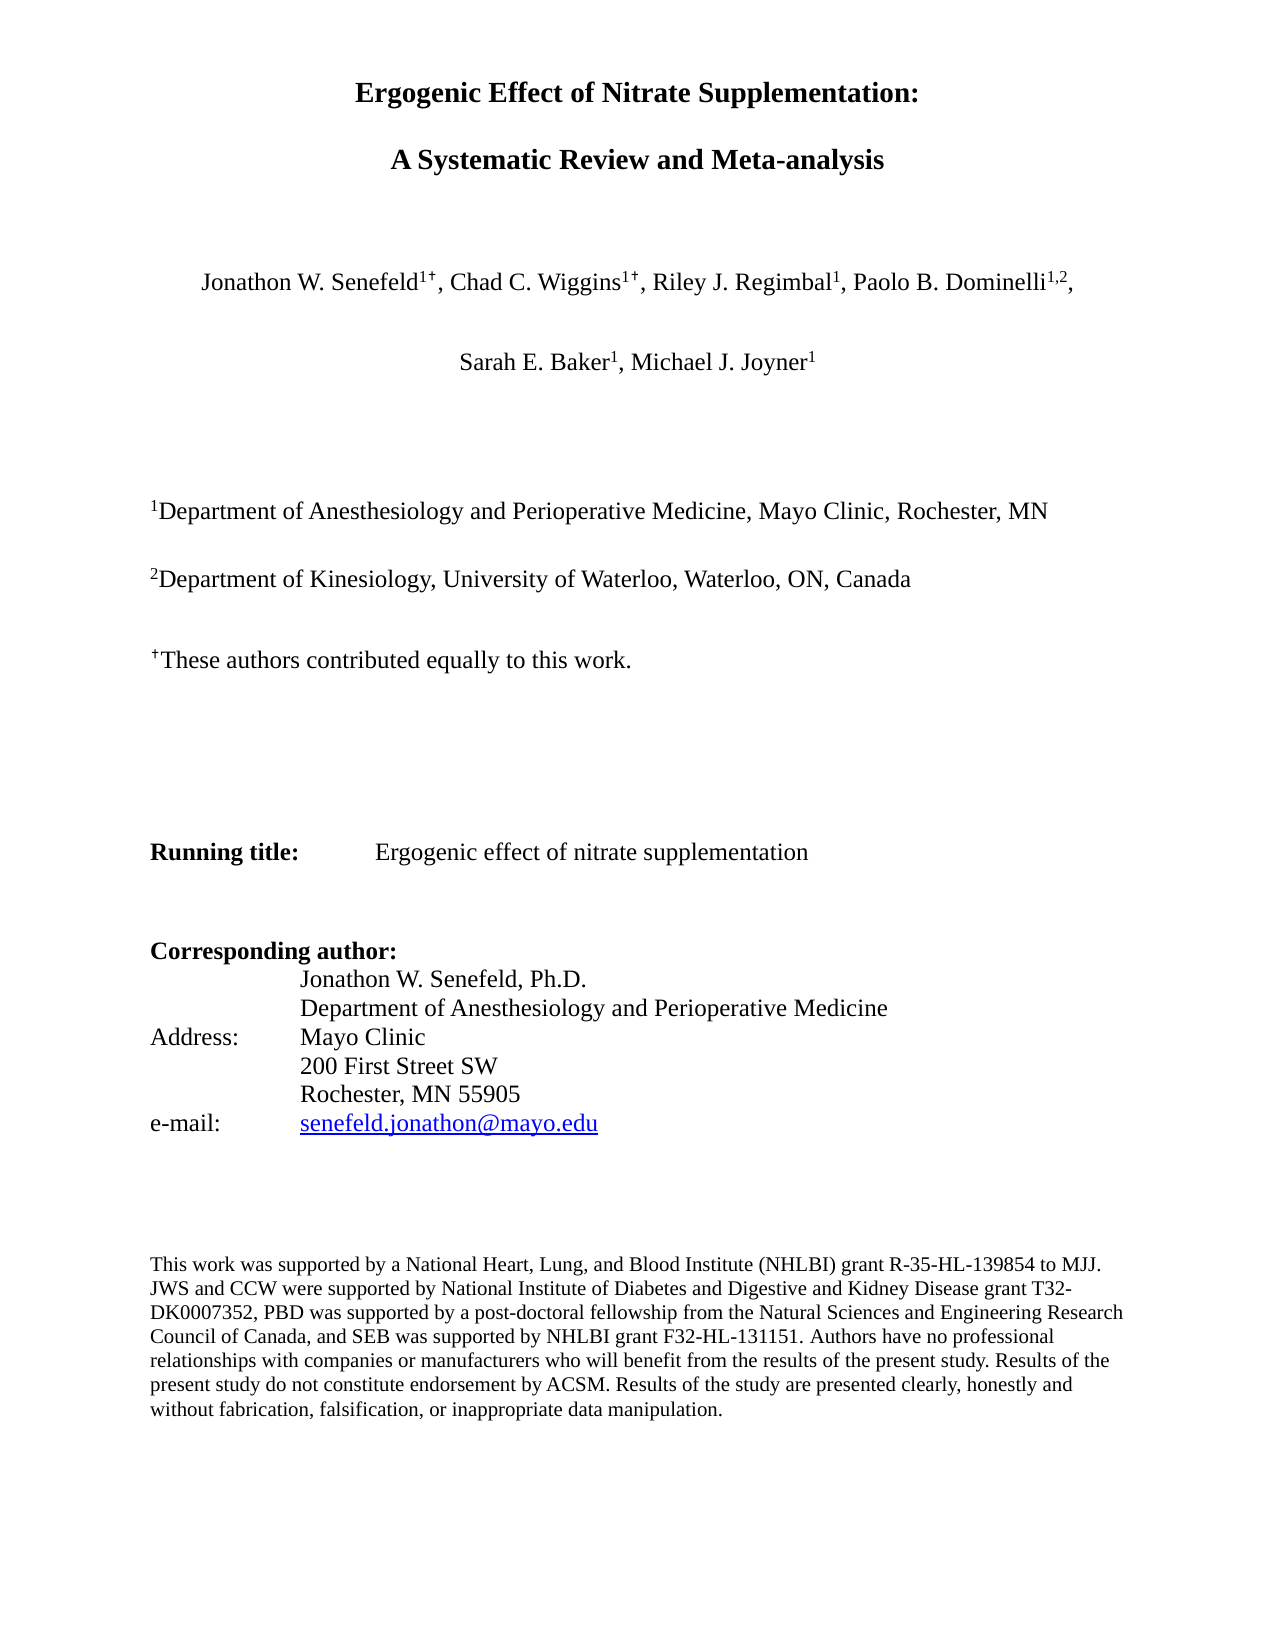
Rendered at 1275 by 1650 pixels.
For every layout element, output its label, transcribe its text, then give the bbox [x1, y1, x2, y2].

text Jonathon W. Senefeld, Ph.D. [225, 964, 1125, 993]
text 2Department of Kinesiology, University of Waterloo, Waterloo, ON, Canada [150, 564, 1125, 593]
text Address: Mayo Clinic [150, 1022, 1125, 1051]
text 200 First Street SW [225, 1051, 1125, 1079]
text Running title: Ergogenic effect of nitrate supplementation [150, 837, 1125, 865]
text Department of Anesthesiology and Perioperative Medicine [225, 993, 1125, 1022]
text e-mail: senefeld.jonathon@mayo.edu [150, 1108, 1125, 1137]
text Rochester, MN 55905 [225, 1079, 1125, 1108]
text Ergogenic Effect of Nitrate Supplementation: [150, 75, 1125, 108]
text These authors contributed equally to this work. [150, 645, 1125, 673]
text Corresponding author: [150, 936, 1125, 964]
text This work was supported by a National Heart, Lung, and Blood Institute (NHLBI) grant R-35-HL-139854 to MJJ. JWS and CCW were supported by National Institute of Diabetes and Digestive and Kidney Disease grant T32-DK0007352, PBD was supported by a post-doctoral fellowship from the Natural Sciences and Engineering Research Council of Canada, and SEB was supported by NHLBI grant F32-HL-131151. Authors have no professional relationships with companies or manufacturers who will benefit from the results of the present study. Results of the present study do not constitute endorsement by ACSM. Results of the study are presented clearly, honestly and without fabrication, falsification, or inappropriate data manipulation. [150, 1252, 1125, 1421]
text Sarah E. Baker1, Michael J. Joyner1 [150, 347, 1125, 376]
text A Systematic Review and Meta-analysis [150, 142, 1125, 176]
text 1Department of Anesthesiology and Perioperative Medicine, Mayo Clinic, Rochester, MN [150, 496, 1125, 525]
text Jonathon W. Senefeld1, Chad C. Wiggins1, Riley J. Regimbal1, Paolo B. Dominelli1,2, [150, 267, 1125, 295]
